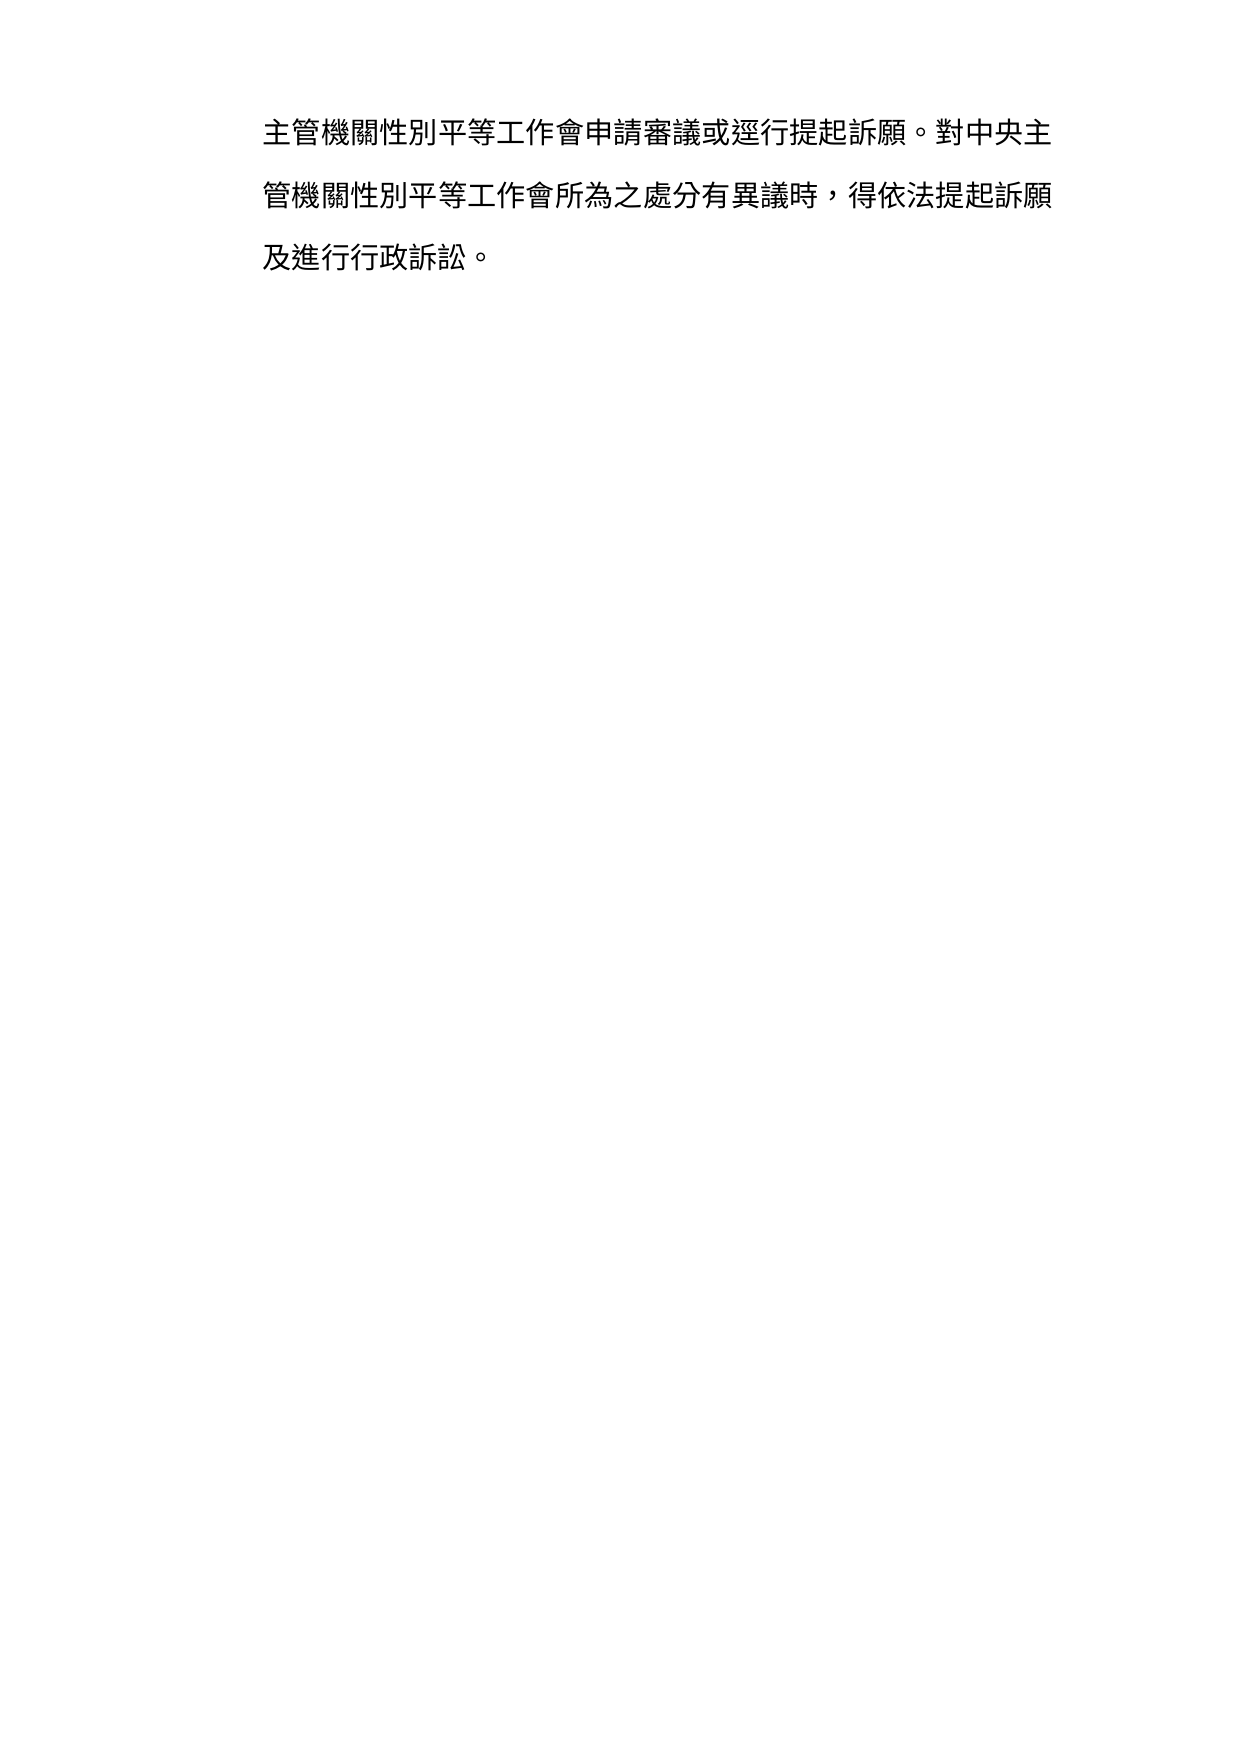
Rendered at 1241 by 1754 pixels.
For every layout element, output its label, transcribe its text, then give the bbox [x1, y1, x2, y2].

list 主管機關性別平等工作會申請審議或逕行提起訴願。對中央主管機關性別平等工作會所為之處分有異議時，得依法提起訴願及進行行政訴訟。 [187, 89, 1053, 277]
